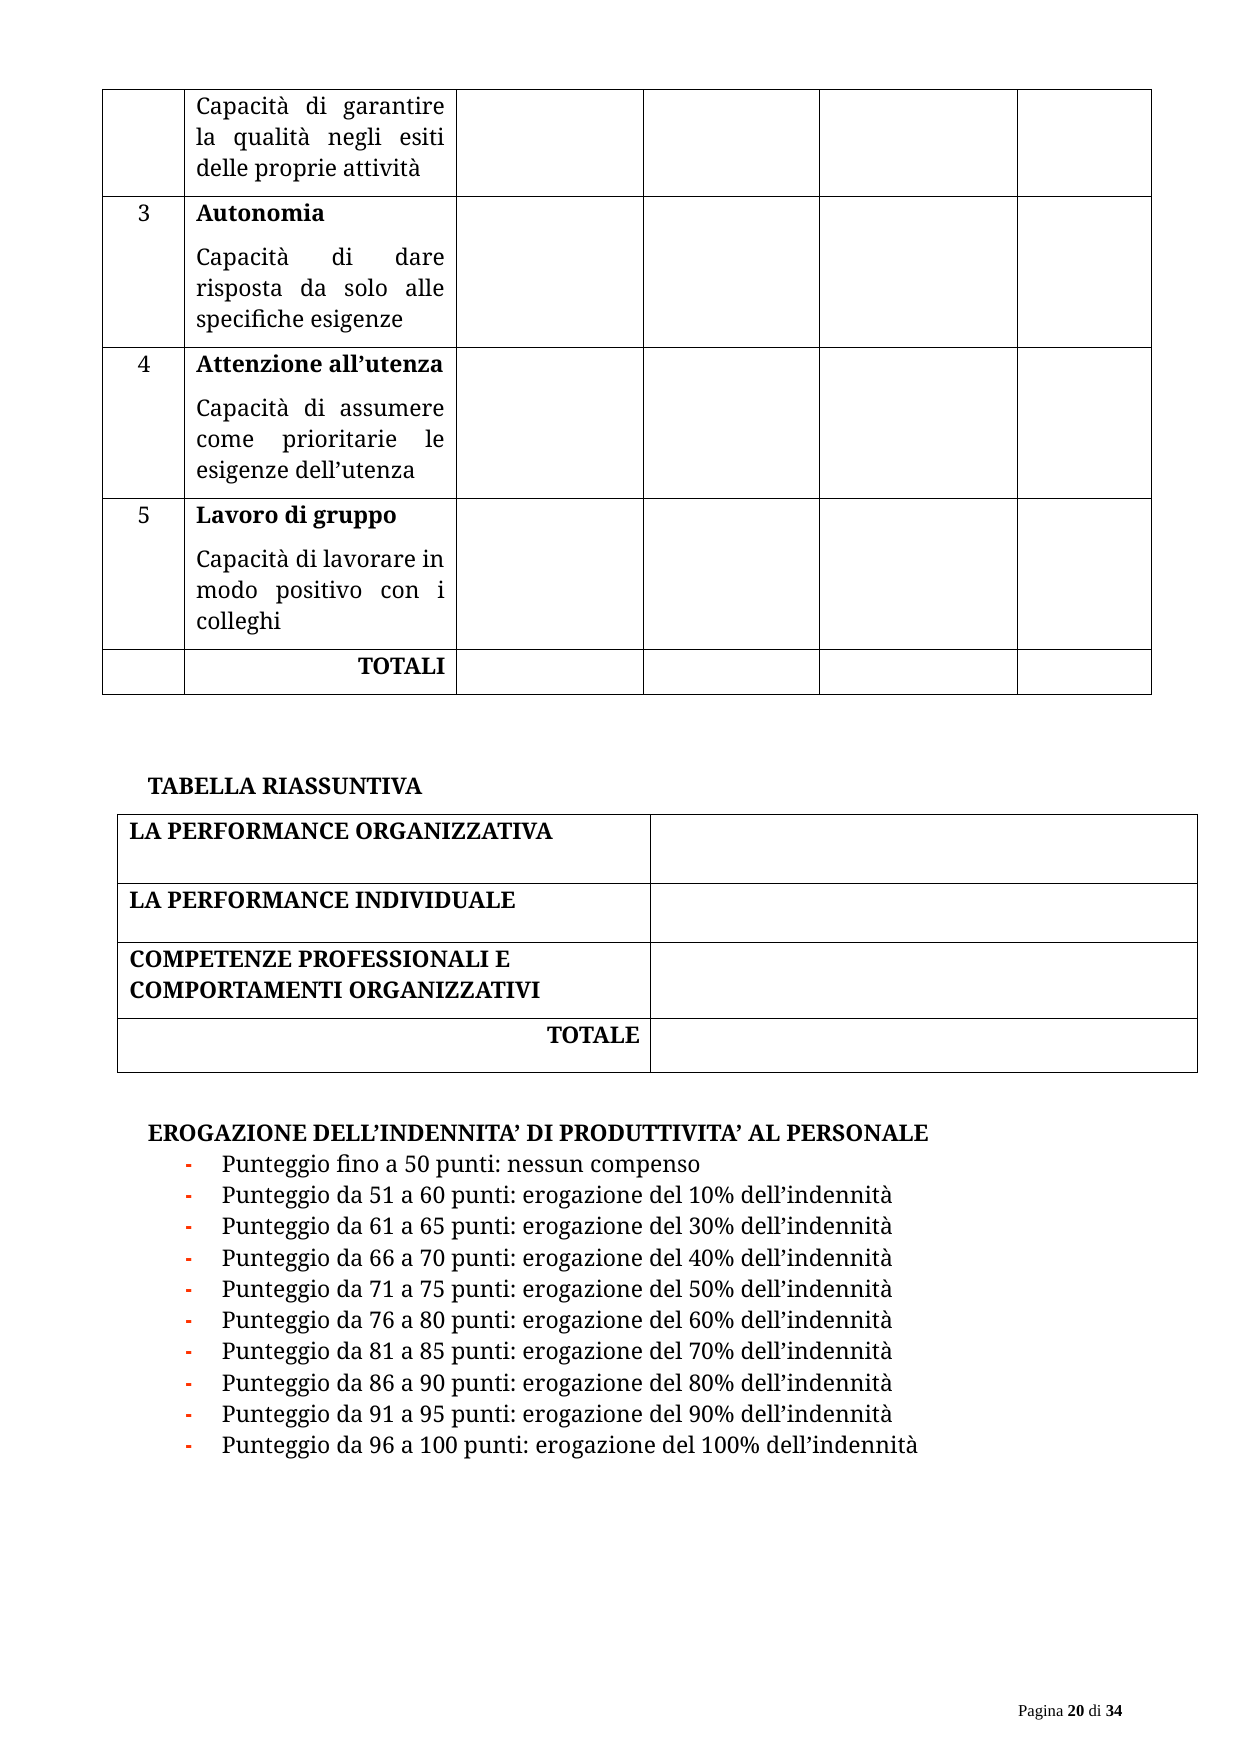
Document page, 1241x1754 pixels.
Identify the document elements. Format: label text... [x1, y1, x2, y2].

text EROGAZIONE DELL’INDENNITA’ DI PRODUTTIVITA’ AL PERSONALE [148, 1116, 1122, 1148]
table_cell [644, 499, 819, 649]
list Punteggio da 81 a 85 punti: erogazione del 70% dell’indennità [185, 1335, 1122, 1366]
list Punteggio da 91 a 95 punti: erogazione del 90% dell’indennità [185, 1398, 1122, 1429]
list Punteggio da 66 a 70 punti: erogazione del 40% dell’indennità [185, 1241, 1122, 1273]
table_cell LA PERFORMANCE INDIVIDUALE [118, 884, 650, 942]
list Punteggio da 61 a 65 punti: erogazione del 30% dell’indennità [185, 1210, 1122, 1241]
table_cell [1018, 90, 1151, 196]
table_cell 4 [103, 348, 184, 498]
table_cell Attenzione all’utenza Capacità di assumere come prioritarie le esigenze dell’utenza [185, 348, 456, 498]
list Punteggio da 86 a 90 punti: erogazione del 80% dell’indennità [185, 1366, 1122, 1398]
table_cell [1018, 197, 1151, 347]
list Punteggio fino a 50 punti: nessun compenso [185, 1148, 1122, 1179]
table_cell [820, 650, 1017, 694]
table_cell [644, 197, 819, 347]
text TABELLA RIASSUNTIVA [148, 770, 1122, 801]
table_cell [651, 1019, 1197, 1072]
list Punteggio da 76 a 80 punti: erogazione del 60% dell’indennità [185, 1304, 1122, 1335]
list Punteggio da 71 a 75 punti: erogazione del 50% dell’indennità [185, 1273, 1122, 1304]
table_cell 3 [103, 197, 184, 347]
table_cell [644, 90, 819, 196]
table_cell [820, 197, 1017, 347]
table_cell [1018, 499, 1151, 649]
table_cell [1018, 650, 1151, 694]
table_cell TOTALE [118, 1019, 650, 1072]
table_cell TOTALI [185, 650, 456, 694]
table_cell COMPETENZE PROFESSIONALI E COMPORTAMENTI ORGANIZZATIVI [118, 943, 650, 1018]
table_cell [457, 499, 643, 649]
table_cell [820, 348, 1017, 498]
table_cell [457, 90, 643, 196]
table_cell [820, 499, 1017, 649]
table_cell Autonomia Capacità di dare risposta da solo alle specifiche esigenze [185, 197, 456, 347]
table_cell [457, 650, 643, 694]
table_cell [1018, 348, 1151, 498]
table_cell [644, 348, 819, 498]
table_cell [457, 197, 643, 347]
table_cell [820, 90, 1017, 196]
table_cell Capacità di garantire la qualità negli esiti delle proprie attività [185, 90, 456, 196]
table_cell [103, 650, 184, 694]
table_cell [651, 943, 1197, 1018]
table_cell 5 [103, 499, 184, 649]
table_cell [457, 348, 643, 498]
table_cell [644, 650, 819, 694]
table_cell Lavoro di gruppo Capacità di lavorare in modo positivo con i colleghi [185, 499, 456, 649]
table_cell [103, 90, 184, 196]
table_cell [651, 884, 1197, 942]
table_header [651, 815, 1197, 882]
list Punteggio da 96 a 100 punti: erogazione del 100% dell’indennità [185, 1429, 1122, 1460]
list Punteggio da 51 a 60 punti: erogazione del 10% dell’indennità [185, 1179, 1122, 1210]
table_header LA PERFORMANCE ORGANIZZATIVA [118, 815, 650, 882]
